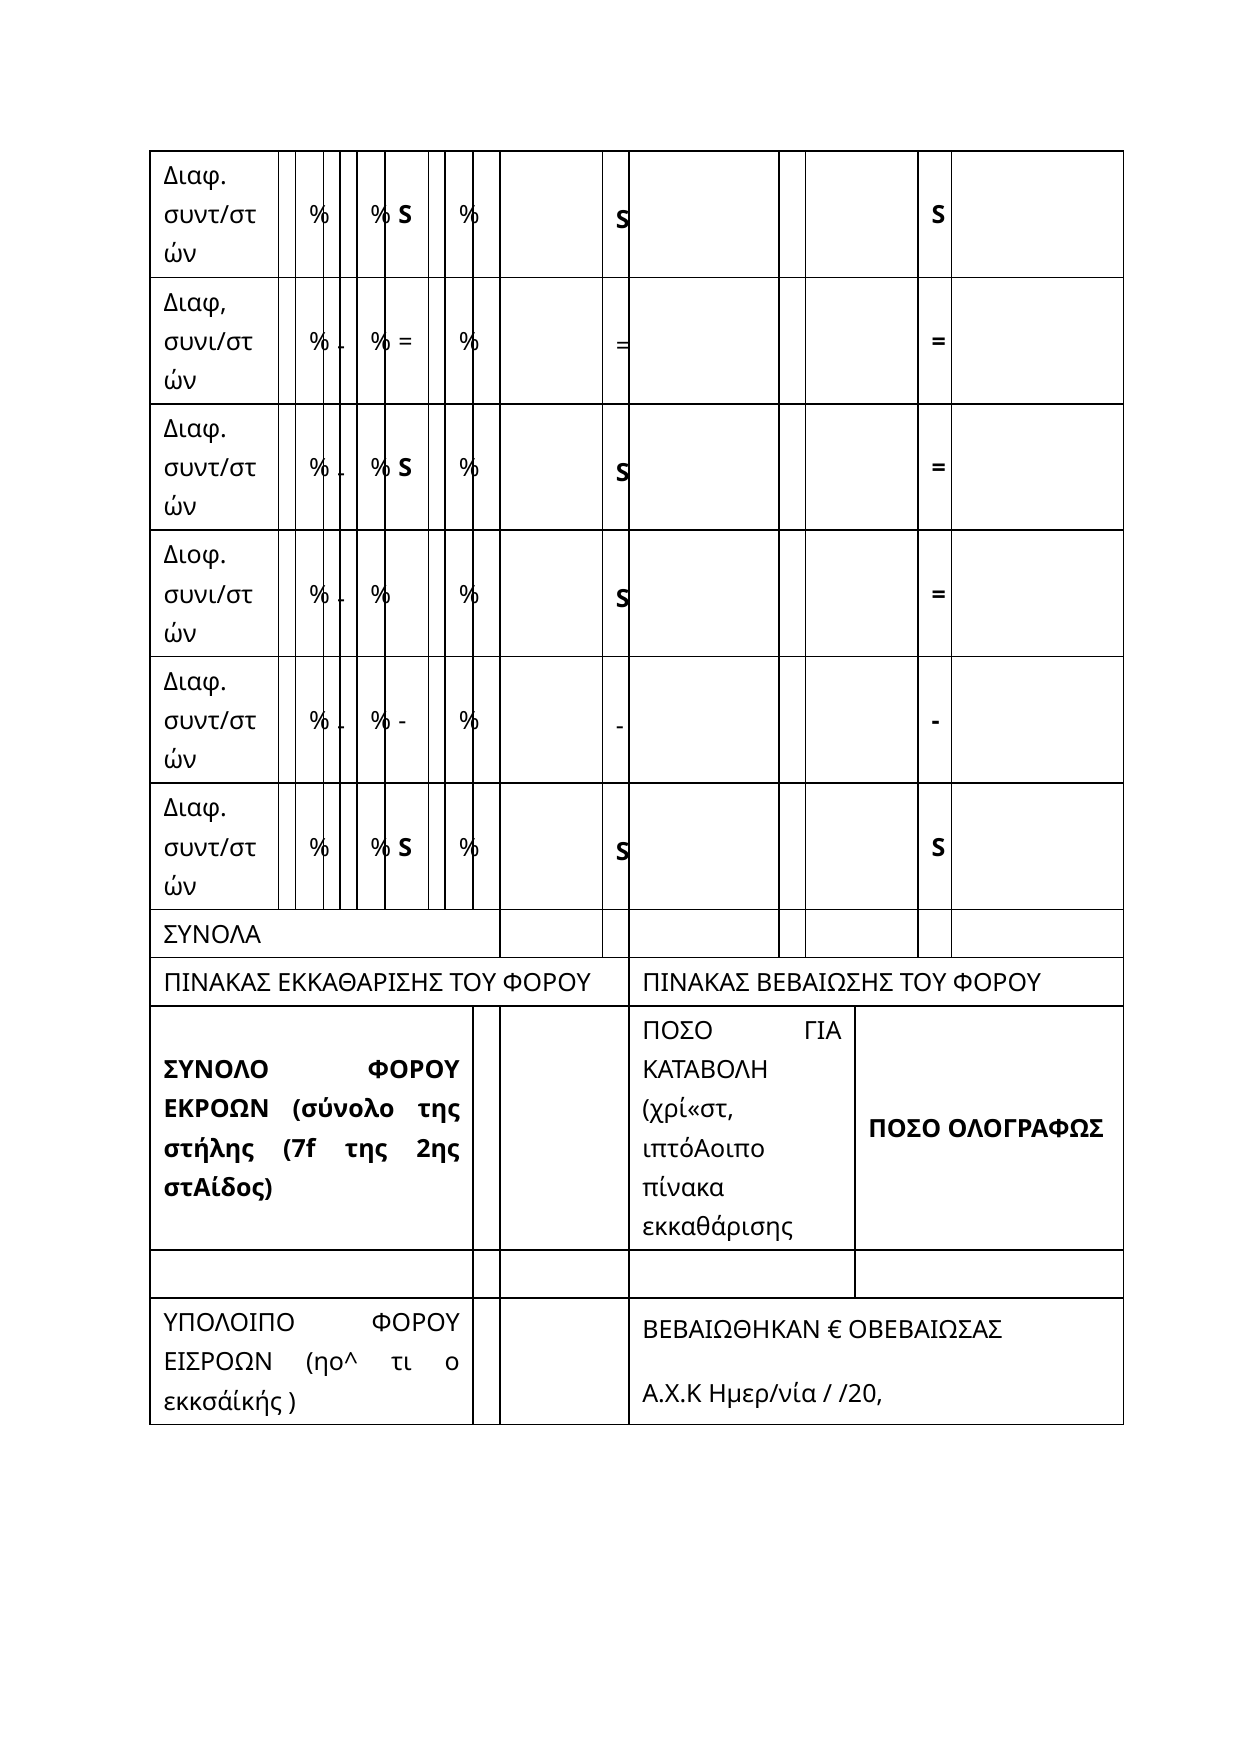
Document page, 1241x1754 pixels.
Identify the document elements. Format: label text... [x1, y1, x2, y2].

table_cell ΠΙΝΑΚΑΣ ΒΕΒΑΙΩΣΗΣ ΤΟΥ ΦΟΡΟΥ [630, 958, 1123, 1005]
table_cell Διαφ. συντ/στών [151, 405, 278, 529]
table_cell - [324, 657, 339, 782]
table_cell [429, 657, 444, 782]
table_cell [630, 152, 778, 276]
table_cell Διοφ. συνι/στών [151, 531, 278, 656]
table_cell S [386, 152, 428, 276]
table_cell ΒΕΒΑΙΩΘΗΚΑΝ € ΟΒΕΒΑΙΩΣΑΣ A.X.K Ημερ/νία / /20, [630, 1299, 1123, 1423]
table_cell - [324, 531, 339, 656]
table_cell [429, 405, 444, 529]
table_cell Διαφ. συντ/στών [151, 657, 278, 782]
table_cell ΠΟΣΟ ΓΙΑ ΚΑΤΑΒΟΛΗ (χρί«στ, ιπτόΑοιπο πίνακα εκκαθάρισης [630, 1007, 854, 1249]
table_cell % [358, 152, 384, 276]
table_cell + [474, 1007, 499, 1249]
table_cell % [446, 784, 472, 909]
table_cell ΥΠΟΛΟΙΠΟ ΦΟΡΟΥ ΕΙΣΡΟΩΝ (ηο^ τι ο εκκσάίκής ) [151, 1299, 472, 1423]
table_cell [151, 1251, 472, 1297]
table_cell [780, 910, 805, 957]
table_cell % [296, 405, 323, 529]
table_cell [501, 1299, 628, 1423]
table_cell [806, 405, 917, 529]
table_cell [806, 531, 917, 656]
table_cell [501, 657, 602, 782]
table_cell [806, 910, 917, 957]
table_cell [806, 657, 917, 782]
table_cell % [296, 657, 323, 782]
table_cell [806, 152, 917, 276]
table_cell [630, 531, 778, 656]
table_cell [952, 784, 1123, 909]
table_cell Διαφ. συντ/στών [151, 152, 278, 276]
table_cell [279, 657, 295, 782]
table_cell % [358, 278, 384, 403]
table_cell + [780, 152, 805, 276]
table_cell X [474, 278, 499, 403]
table_cell + [780, 657, 805, 782]
table_cell [501, 152, 602, 276]
table_cell [501, 405, 602, 529]
table_cell [279, 152, 295, 276]
table_cell [630, 784, 778, 909]
table_cell [324, 152, 339, 276]
table_cell % [296, 531, 323, 656]
table_cell ΠΟΣΟ ΟΛΟΓΡΑΦΩΣ [856, 1007, 1123, 1249]
table_cell + [780, 531, 805, 656]
table_cell [324, 784, 339, 909]
table_cell ΣΥΝΟΛΑ [151, 910, 499, 957]
table_cell [501, 531, 602, 656]
table_cell [952, 531, 1123, 656]
table_cell % [446, 152, 472, 276]
table_cell [952, 152, 1123, 276]
table_cell = [919, 405, 951, 529]
table_cell [919, 910, 951, 957]
table_cell [630, 405, 778, 529]
table_cell [630, 1251, 854, 1297]
table_cell Διαφ. συντ/στών [151, 784, 278, 909]
table_cell ΠΙΝΑΚΑΣ ΕΚΚΑΘΑΡΙΣΗΣ ΤΟΥ ΦΟΡΟΥ [151, 958, 628, 1005]
table_cell [474, 1251, 499, 1297]
table_cell S [919, 784, 951, 909]
table_cell [341, 405, 356, 529]
table_cell [279, 531, 295, 656]
table_cell S [603, 405, 628, 529]
table_cell - [603, 657, 628, 782]
table_cell [429, 152, 444, 276]
table_cell [630, 278, 778, 403]
table_cell [501, 1007, 628, 1249]
table_cell [429, 531, 444, 656]
table_cell [341, 278, 356, 403]
table_cell - [386, 657, 428, 782]
table_cell X [474, 531, 499, 656]
table_cell [341, 152, 356, 276]
table_cell % [296, 152, 323, 276]
table_cell [501, 910, 602, 957]
table_cell [806, 784, 917, 909]
table_cell X [474, 405, 499, 529]
table_cell + [780, 784, 805, 909]
table_cell Διαφ, συνι/στών [151, 278, 278, 403]
table_cell [630, 910, 778, 957]
table_cell % [446, 278, 472, 403]
table_cell % [446, 657, 472, 782]
table_cell = [919, 278, 951, 403]
table_cell [501, 1251, 628, 1297]
table_cell S [386, 784, 428, 909]
table_cell [501, 784, 602, 909]
table_cell - [474, 1299, 499, 1423]
table_cell - [919, 657, 951, 782]
table_cell [856, 1251, 1123, 1297]
table_cell = [386, 278, 428, 403]
table_cell [952, 910, 1123, 957]
table_cell % [296, 784, 323, 909]
table_cell [501, 278, 602, 403]
table_cell % [446, 531, 472, 656]
table_cell X [474, 152, 499, 276]
table_cell X [474, 657, 499, 782]
table_cell [341, 784, 356, 909]
table_cell % [358, 657, 384, 782]
table_cell - [324, 278, 339, 403]
table_cell [429, 784, 444, 909]
table_cell [952, 278, 1123, 403]
table_cell % [358, 531, 384, 656]
table_cell + [780, 405, 805, 529]
table_cell [341, 531, 356, 656]
table_cell % [296, 278, 323, 403]
table_cell % [358, 405, 384, 529]
table_cell [279, 278, 295, 403]
table_cell S [919, 152, 951, 276]
table_cell S [603, 784, 628, 909]
table_cell S [603, 152, 628, 276]
table_cell % [358, 784, 384, 909]
table_cell [952, 657, 1123, 782]
table_cell [429, 278, 444, 403]
table_cell [952, 405, 1123, 529]
table_cell X [474, 784, 499, 909]
table_cell S [386, 405, 428, 529]
table_cell [806, 278, 917, 403]
table_cell S [603, 531, 628, 656]
table_cell ΣΥΝΟΛΟ ΦΟΡΟΥ ΕΚΡΟΩΝ (σύνολο της στήλης (7f της 2ης στΑίδος) [151, 1007, 472, 1249]
table_cell % [446, 405, 472, 529]
table_cell [341, 657, 356, 782]
table_cell [279, 405, 295, 529]
table_cell + [780, 278, 805, 403]
table_cell [603, 910, 628, 957]
table_cell [630, 657, 778, 782]
table_cell - [324, 405, 339, 529]
table_cell [279, 784, 295, 909]
table_cell = [919, 531, 951, 656]
table_cell = [603, 278, 628, 403]
table_cell [386, 531, 428, 656]
